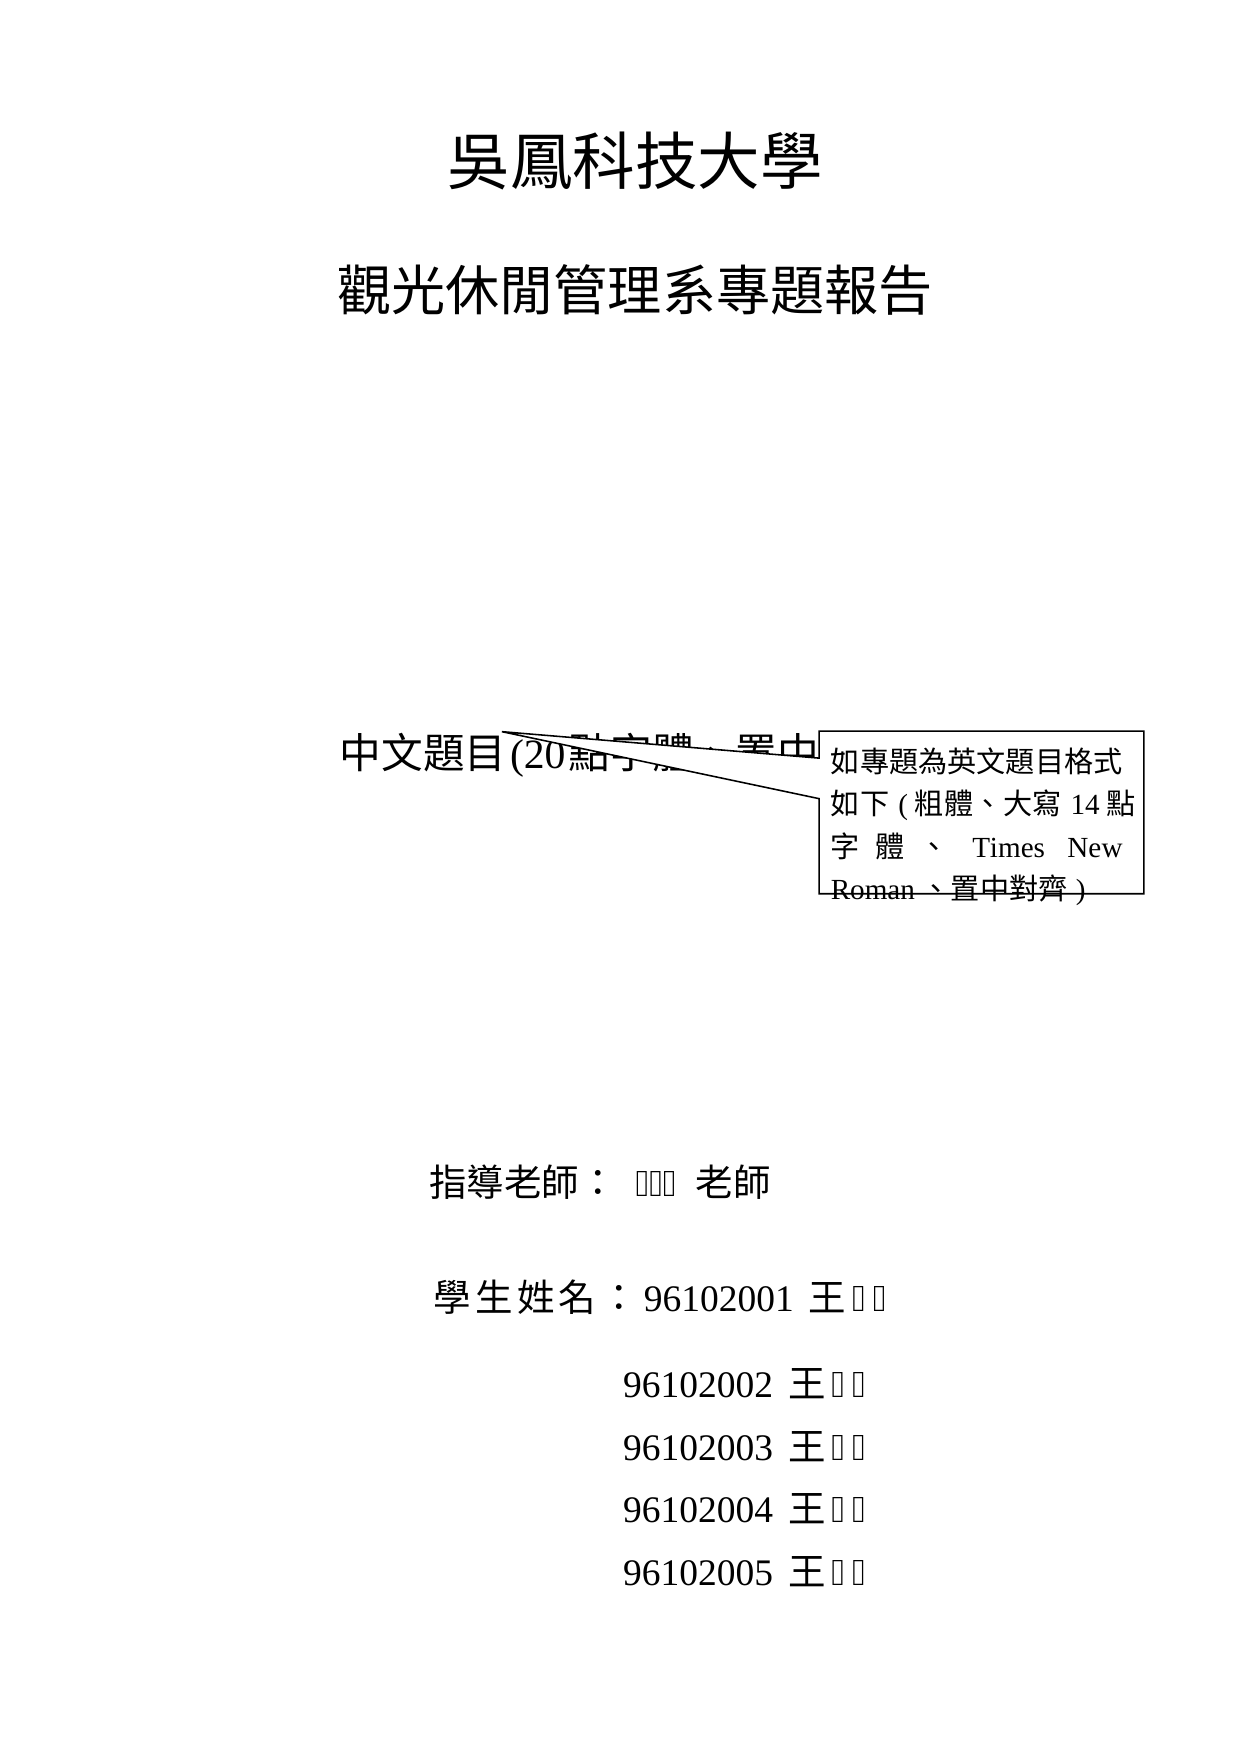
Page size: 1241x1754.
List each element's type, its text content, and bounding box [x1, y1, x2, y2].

table_header 指導老師：  老師 [418, 1145, 968, 1215]
table_cell 學生姓名：96102001 王 96102002 王 96102003 王 96102004 王 96102005 王 [418, 1215, 968, 1590]
text 中文題目(20點字體、置中對齊) [182, 672, 1091, 797]
text 觀光休閒管理系專題報告 [182, 248, 1088, 326]
text 吳鳳科技大學 [182, 112, 1088, 203]
